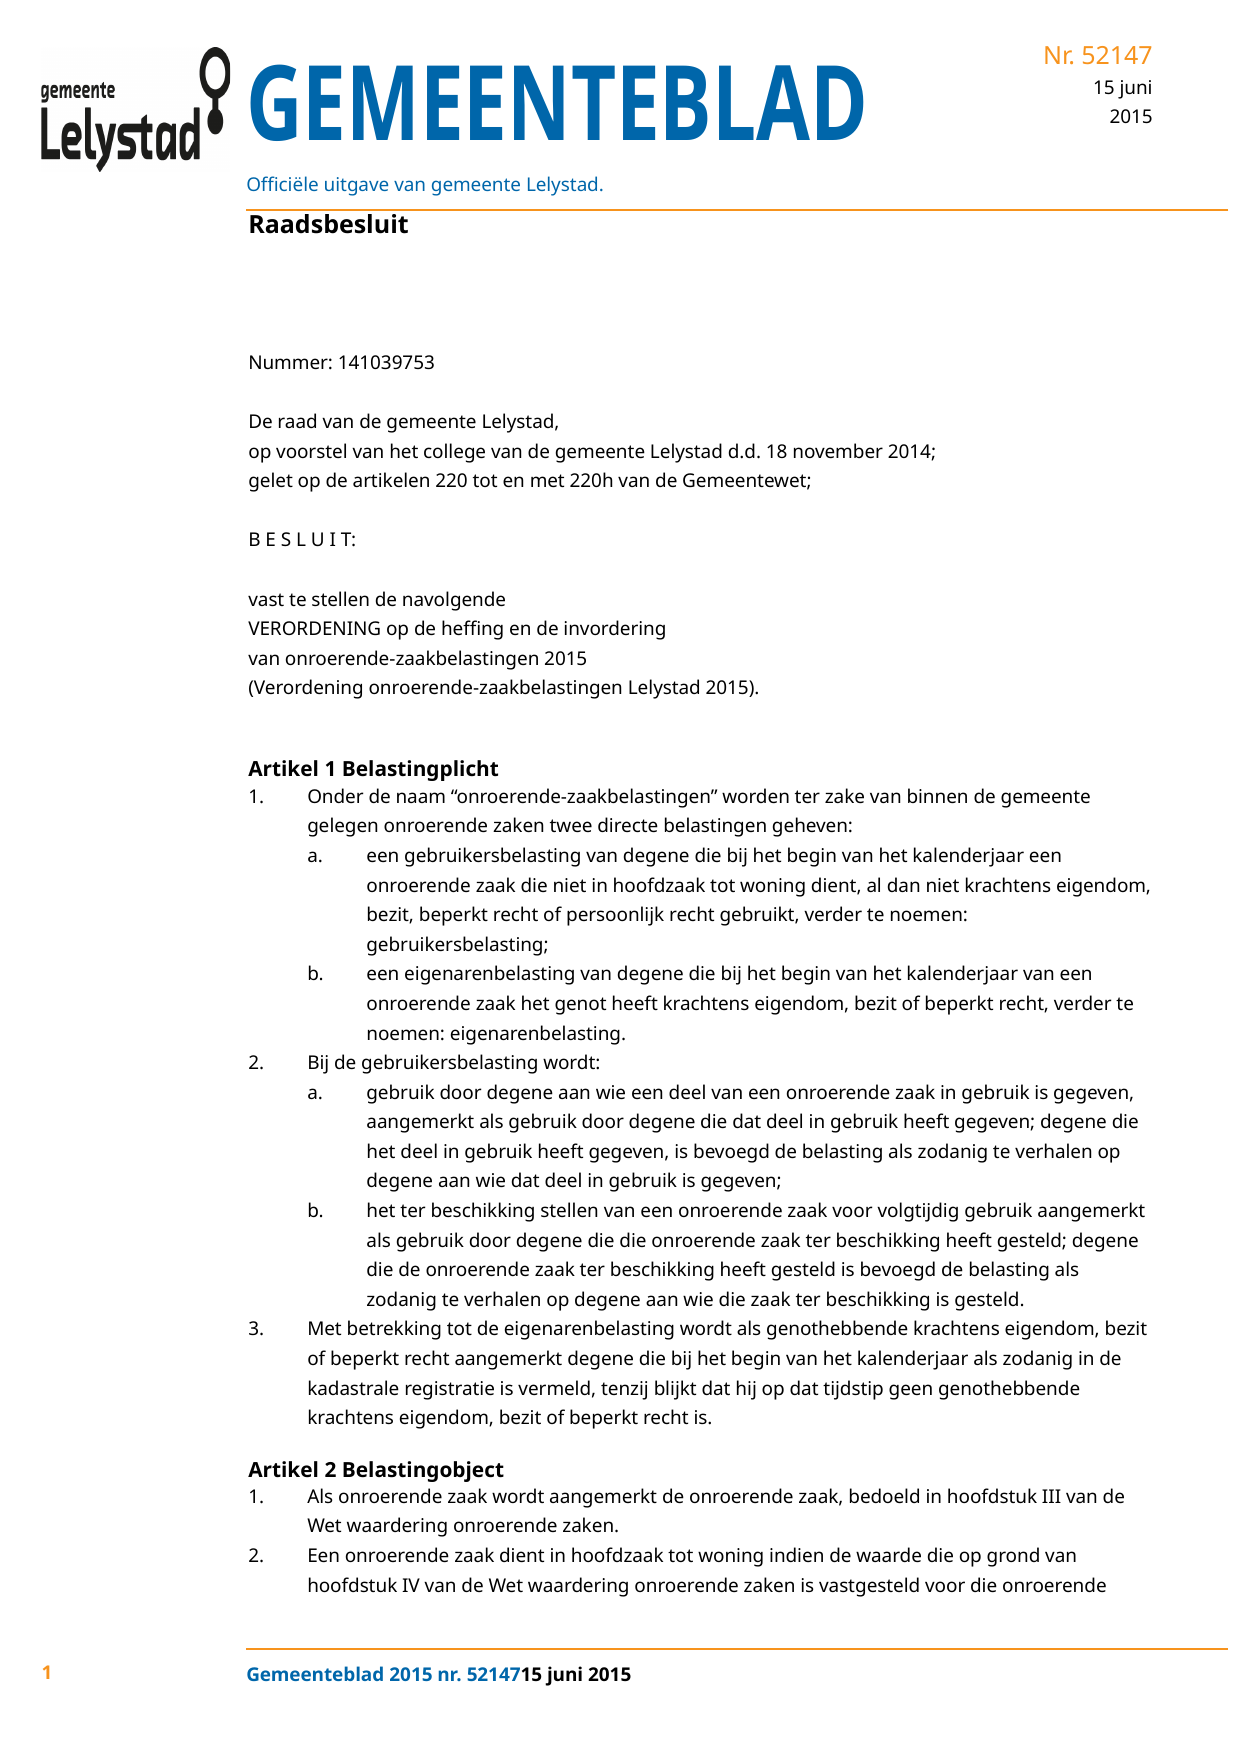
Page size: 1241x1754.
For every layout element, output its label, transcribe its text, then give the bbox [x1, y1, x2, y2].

list het ter beschikking stellen van een onroerende zaak voor volgtijdig gebruik aangemerkt als gebruik door degene die die onroerende zaak ter beschikking heeft gesteld; degene die de onroerende zaak ter beschikking heeft gesteld is bevoegd de belasting als zodanig te verhalen op degene aan wie die zaak ter beschikking is gesteld. [307, 1197, 1152, 1312]
list Een onroerende zaak dient in hoofdzaak tot woning indien de waarde die op grond van hoofdstuk IV van de Wet waardering onroerende zaken is vastgesteld voor die onroerende [248, 1542, 1152, 1598]
text Raadsbesluit [248, 211, 1152, 241]
text van onroerende-zaakbelastingen 2015 [248, 645, 1152, 671]
list gebruik door degene aan wie een deel van een onroerende zaak in gebruik is gegeven, aangemerkt als gebruik door degene die dat deel in gebruik heeft gegeven; degene die het deel in gebruik heeft gegeven, is bevoegd de belasting als zodanig te verhalen op degene aan wie dat deel in gebruik is gegeven; [307, 1079, 1152, 1193]
text VERORDENING op de heffing en de invordering [248, 615, 1152, 641]
text De raad van de gemeente Lelystad, [248, 408, 1152, 434]
picture [41, 47, 231, 172]
text gelet op de artikelen 220 tot en met 220h van de Gemeentewet; [248, 467, 1152, 493]
list Met betrekking tot de eigenarenbelasting wordt als genothebbende krachtens eigendom, bezit of beperkt recht aangemerkt degene die bij het begin van het kalenderjaar als zodanig in de kadastrale registratie is vermeld, tenzij blijkt dat hij op dat tijdstip geen genothebbende krachtens eigendom, bezit of beperkt recht is. [248, 1316, 1152, 1430]
text Artikel 1 Belastingplicht [248, 754, 1152, 783]
text Artikel 2 Belastingobject [248, 1455, 1152, 1483]
text Nummer: 141039753 [248, 349, 1152, 375]
list een gebruikersbelasting van degene die bij het begin van het kalenderjaar een onroerende zaak die niet in hoofdzaak tot woning dient, al dan niet krachtens eigendom, bezit, beperkt recht of persoonlijk recht gebruikt, verder te noemen: gebruikersbelasting; [307, 842, 1152, 957]
list Bij de gebruikersbelasting wordt: [248, 1049, 1152, 1075]
list een eigenarenbelasting van degene die bij het begin van het kalenderjaar van een onroerende zaak het genot heeft krachtens eigendom, bezit of beperkt recht, verder te noemen: eigenarenbelasting. [307, 961, 1152, 1045]
list Onder de naam “onroerende-zaakbelastingen” worden ter zake van binnen de gemeente gelegen onroerende zaken twee directe belastingen geheven: [248, 783, 1152, 838]
text vast te stellen de navolgende [248, 586, 1152, 612]
text (Verordening onroerende-zaakbelastingen Lelystad 2015). [248, 674, 1152, 700]
text op voorstel van het college van de gemeente Lelystad d.d. 18 november 2014; [248, 438, 1152, 464]
list Als onroerende zaak wordt aangemerkt de onroerende zaak, bedoeld in hoofdstuk III van de Wet waardering onroerende zaken. [248, 1483, 1152, 1538]
text B E S L U I T: [248, 527, 1152, 552]
